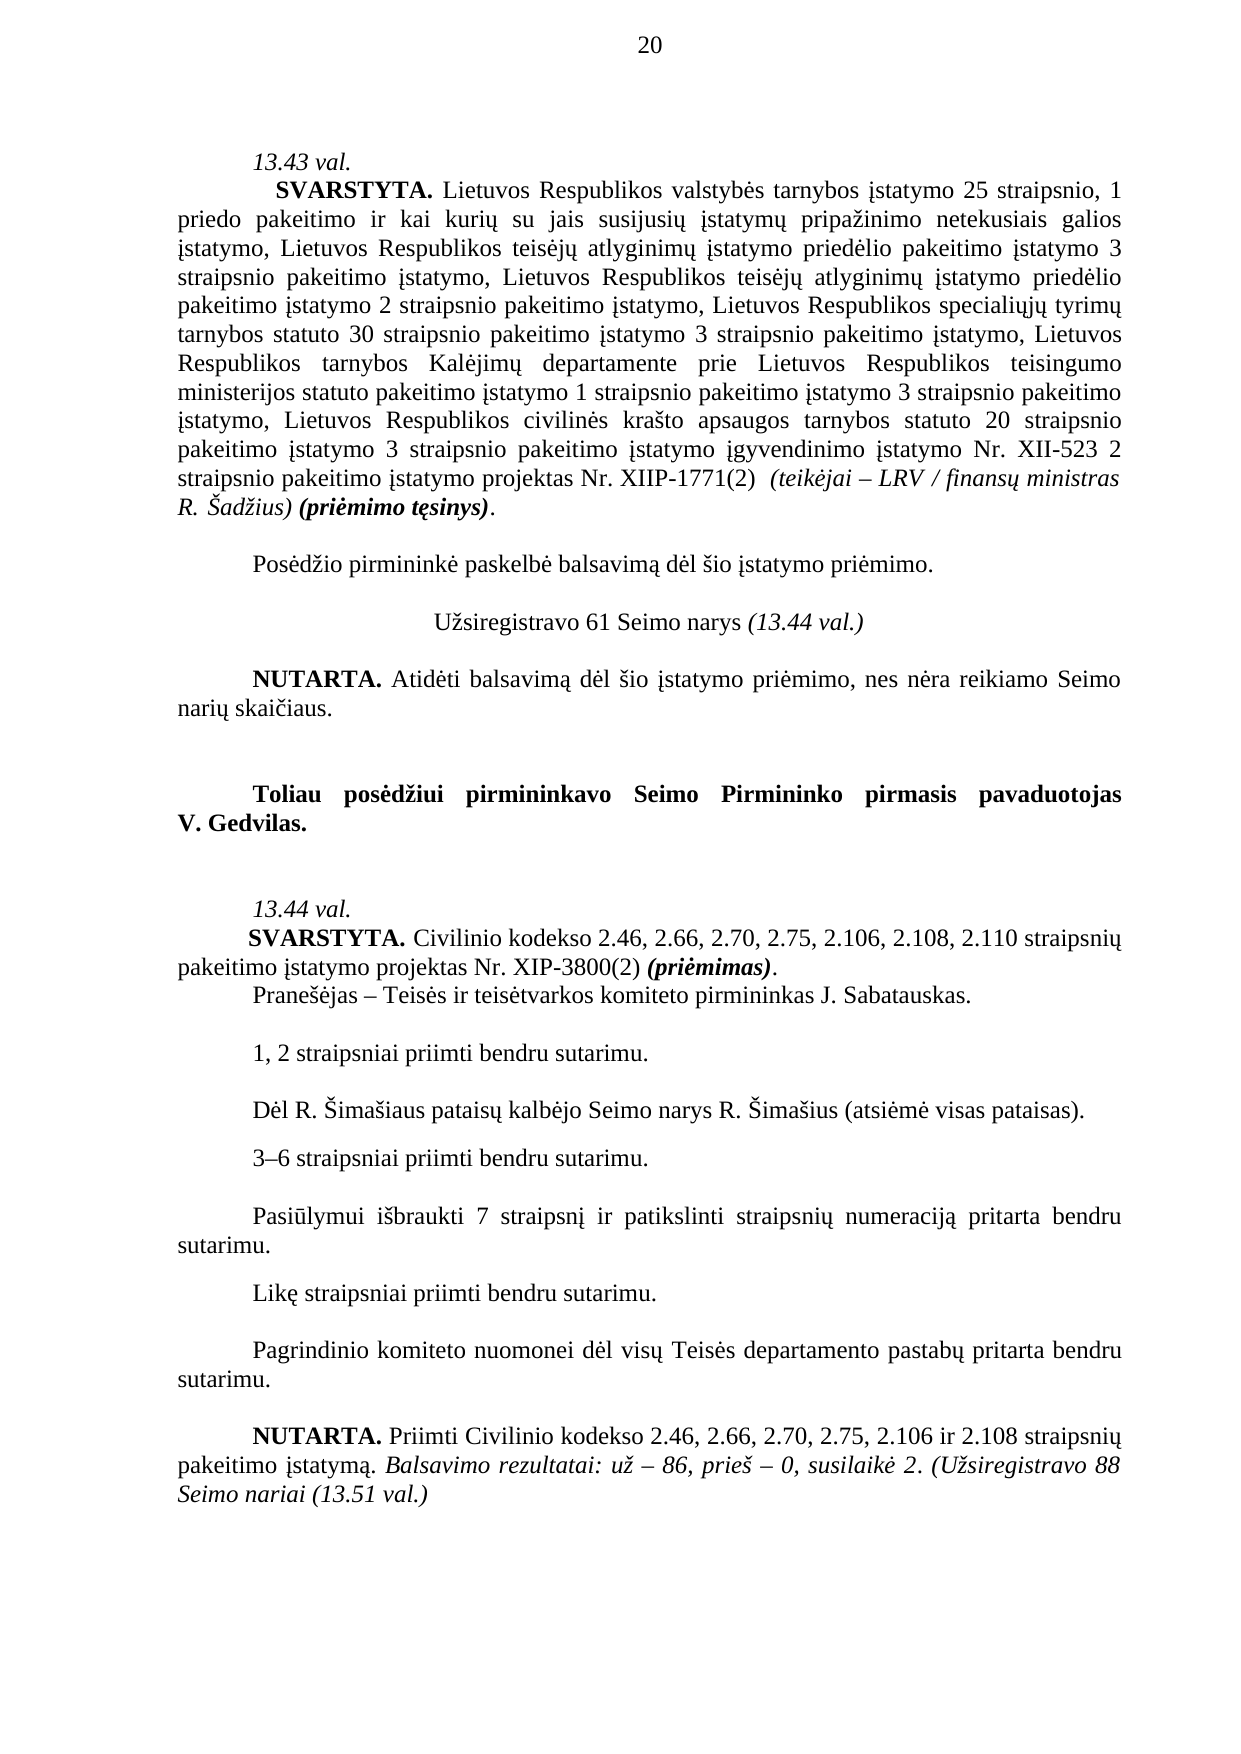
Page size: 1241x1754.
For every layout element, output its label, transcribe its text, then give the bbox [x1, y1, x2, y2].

text Pranešėjas – Teisės ir teisėtvarkos komiteto pirmininkas J. Sabatauskas. [177, 981, 1122, 1009]
text Pagrindinio komiteto nuomonei dėl visų Teisės departamento pastabų pritarta bendru sutarimu. [177, 1335, 1122, 1393]
text Toliau posėdžiui pirmininkavo Seimo Pirmininko pirmasis pavaduotojas V. Gedvilas. [177, 779, 1122, 837]
text 13.44 val. [177, 894, 1122, 923]
text NUTARTA. Atidėti balsavimą dėl šio įstatymo priėmimo, nes nėra reikiamo Seimo narių skaičiaus. [177, 664, 1122, 722]
text Pasiūlymui išbraukti 7 straipsnį ir patikslinti straipsnių numeraciją pritarta bendru sutarimu. [177, 1201, 1122, 1258]
text Užsiregistravo 61 Seimo narys (13.44 val.) [177, 607, 1122, 636]
text Posėdžio pirmininkė paskelbė balsavimą dėl šio įstatymo priėmimo. [177, 549, 1122, 578]
text SVARSTYTA. Civilinio kodekso 2.46, 2.66, 2.70, 2.75, 2.106, 2.108, 2.110 straipsnių pakeitimo įstatymo projektas Nr. XIP-3800(2) (priėmimas). [177, 923, 1122, 981]
text Likę straipsniai priimti bendru sutarimu. [177, 1278, 1122, 1306]
text 1, 2 straipsniai priimti bendru sutarimu. [177, 1038, 1122, 1067]
text 13.43 val. [177, 147, 1122, 176]
text 3–6 straipsniai priimti bendru sutarimu. [177, 1143, 1122, 1172]
text SVARSTYTA. Lietuvos Respublikos valstybės tarnybos įstatymo 25 straipsnio, 1 priedo pakeitimo ir kai kurių su jais susijusių įstatymų pripažinimo netekusiais galios įstatymo, Lietuvos Respublikos teisėjų atlyginimų įstatymo priedėlio pakeitimo įstatymo 3 straipsnio pakeitimo įstatymo, Lietuvos Respublikos teisėjų atlyginimų įstatymo priedėlio pakeitimo įstatymo 2 straipsnio pakeitimo įstatymo, Lietuvos Respublikos specialiųjų tyrimų tarnybos statuto 30 straipsnio pakeitimo įstatymo 3 straipsnio pakeitimo įstatymo, Lietuvos Respublikos tarnybos Kalėjimų departamente prie Lietuvos Respublikos teisingumo ministerijos statuto pakeitimo įstatymo 1 straipsnio pakeitimo įstatymo 3 straipsnio pakeitimo įstatymo, Lietuvos Respublikos civilinės krašto apsaugos tarnybos statuto 20 straipsnio pakeitimo įstatymo 3 straipsnio pakeitimo įstatymo įgyvendinimo įstatymo Nr. XII-523 2 straipsnio pakeitimo įstatymo projektas Nr. XIIP-1771(2) (teikėjai – LRV / finansų ministras R. Šadžius) (priėmimo tęsinys). [177, 176, 1122, 521]
text NUTARTA. Priimti Civilinio kodekso 2.46, 2.66, 2.70, 2.75, 2.106 ir 2.108 straipsnių pakeitimo įstatymą. Balsavimo rezultatai: už – 86, prieš – 0, susilaikė 2. (Užsiregistravo 88 Seimo nariai (13.51 val.) [177, 1421, 1122, 1508]
text Dėl R. Šimašiaus pataisų kalbėjo Seimo narys R. Šimašius (atsiėmė visas pataisas). [177, 1096, 1122, 1124]
